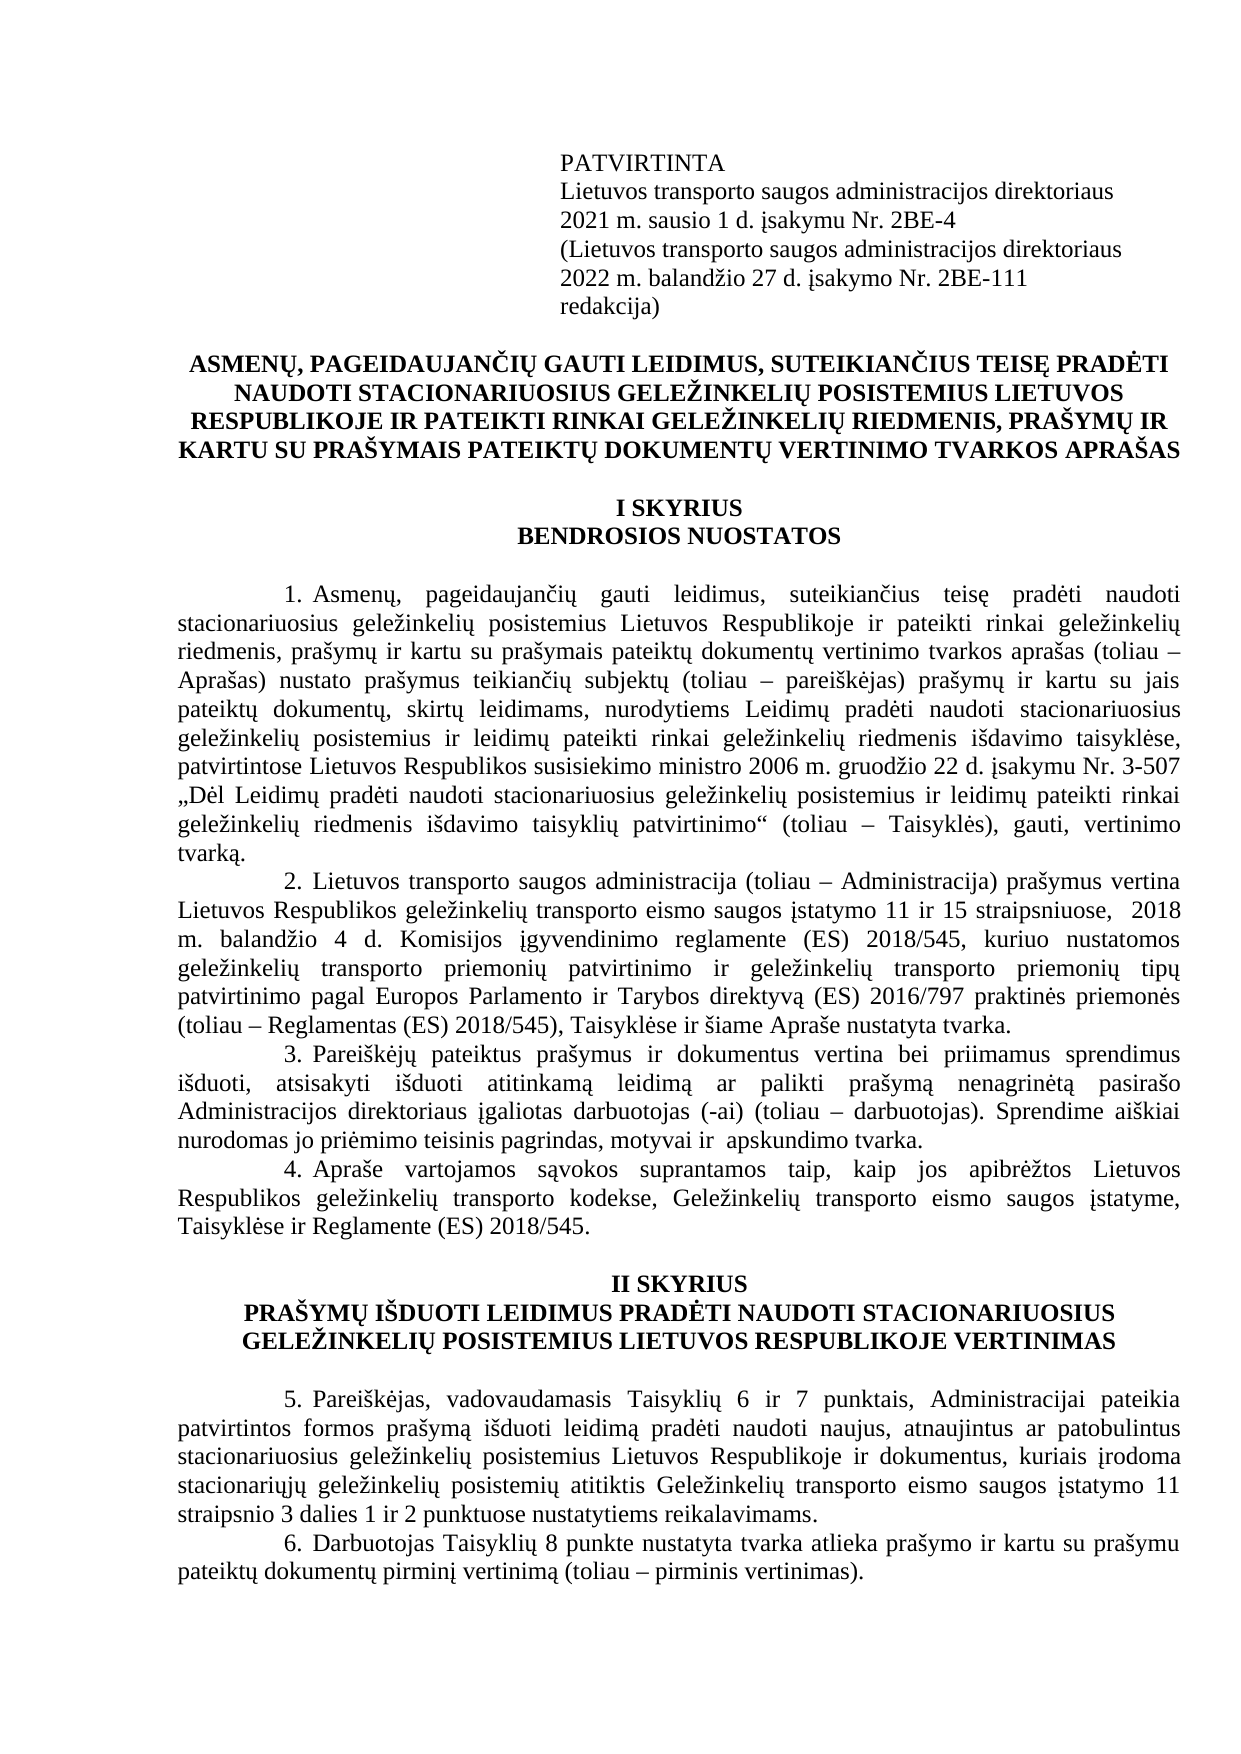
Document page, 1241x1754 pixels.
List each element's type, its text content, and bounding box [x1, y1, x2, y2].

text ASMENŲ, PAGEIDAUJANČIŲ GAUTI LEIDIMUS, SUTEIKIANČIUS TEISĘ PRADĖTI NAUDOTI STACIONARIUOSIUS GELEŽINKELIŲ POSISTEMIUS LIETUVOS RESPUBLIKOJE IR PATEIKTI RINKAI GELEŽINKELIŲ RIEDMENIS, PRAŠYMŲ IR KARTU SU PRAŠYMAIS PATEIKTŲ DOKUMENTŲ VERTINIMO TVARKOS APRAŠAS [177, 349, 1181, 464]
text PATVIRTINTA [560, 148, 1181, 176]
text redakcija) [560, 291, 1181, 320]
text 2022 m. balandžio 27 d. įsakymo Nr. 2BE-111 [560, 263, 1181, 291]
text 1. Asmenų, pageidaujančių gauti leidimus, suteikiančius teisę pradėti naudoti stacionariuosius geležinkelių posistemius Lietuvos Respublikoje ir pateikti rinkai geležinkelių riedmenis, prašymų ir kartu su prašymais pateiktų dokumentų vertinimo tvarkos aprašas (toliau – Aprašas) nustato prašymus teikiančių subjektų (toliau – pareiškėjas) prašymų ir kartu su jais pateiktų dokumentų, skirtų leidimams, nurodytiems Leidimų pradėti naudoti stacionariuosius geležinkelių posistemius ir leidimų pateikti rinkai geležinkelių riedmenis išdavimo taisyklėse, patvirtintose Lietuvos Respublikos susisiekimo ministro 2006 m. gruodžio 22 d. įsakymu Nr. 3-507 „Dėl Leidimų pradėti naudoti stacionariuosius geležinkelių posistemius ir leidimų pateikti rinkai geležinkelių riedmenis išdavimo taisyklių patvirtinimo“ (toliau – Taisyklės), gauti, vertinimo tvarką. [177, 579, 1181, 866]
text BENDROSIOS NUOSTATOS [177, 521, 1181, 550]
text I SKYRIUS [177, 493, 1181, 521]
text 5. Pareiškėjas, vadovaudamasis Taisyklių 6 ir 7 punktais, Administracijai pateikia patvirtintos formos prašymą išduoti leidimą pradėti naudoti naujus, atnaujintus ar patobulintus stacionariuosius geležinkelių posistemius Lietuvos Respublikoje ir dokumentus, kuriais įrodoma stacionariųjų geležinkelių posistemių atitiktis Geležinkelių transporto eismo saugos įstatymo 11 straipsnio 3 dalies 1 ir 2 punktuose nustatytiems reikalavimams. [177, 1384, 1181, 1528]
text II SKYRIUS [177, 1269, 1181, 1298]
text 2. Lietuvos transporto saugos administracija (toliau – Administracija) prašymus vertina Lietuvos Respublikos geležinkelių transporto eismo saugos įstatymo 11 ir 15 straipsniuose, 2018 m. balandžio 4 d. Komisijos įgyvendinimo reglamente (ES) 2018/545, kuriuo nustatomos geležinkelių transporto priemonių patvirtinimo ir geležinkelių transporto priemonių tipų patvirtinimo pagal Europos Parlamento ir Tarybos direktyvą (ES) 2016/797 praktinės priemonės (toliau – Reglamentas (ES) 2018/545), Taisyklėse ir šiame Apraše nustatyta tvarka. [177, 866, 1181, 1039]
text Lietuvos transporto saugos administracijos direktoriaus [560, 176, 1181, 205]
text 6. Darbuotojas Taisyklių 8 punkte nustatyta tvarka atlieka prašymo ir kartu su prašymu pateiktų dokumentų pirminį vertinimą (toliau – pirminis vertinimas). [177, 1528, 1181, 1585]
text 4. Apraše vartojamos sąvokos suprantamos taip, kaip jos apibrėžtos Lietuvos Respublikos geležinkelių transporto kodekse, Geležinkelių transporto eismo saugos įstatyme, Taisyklėse ir Reglamente (ES) 2018/545. [177, 1154, 1181, 1240]
text 3. Pareiškėjų pateiktus prašymus ir dokumentus vertina bei priimamus sprendimus išduoti, atsisakyti išduoti atitinkamą leidimą ar palikti prašymą nenagrinėtą pasirašo Administracijos direktoriaus įgaliotas darbuotojas (-ai) (toliau – darbuotojas). Sprendime aiškiai nurodomas jo priėmimo teisinis pagrindas, motyvai ir apskundimo tvarka. [177, 1039, 1181, 1154]
text (Lietuvos transporto saugos administracijos direktoriaus [560, 234, 1181, 263]
text 2021 m. sausio 1 d. įsakymu Nr. 2BE-4 [560, 205, 1181, 234]
text PRAŠYMŲ IŠDUOTI LEIDIMUS PRADĖTI NAUDOTI STACIONARIUOSIUS GELEŽINKELIŲ POSISTEMIUS LIETUVOS RESPUBLIKOJE VERTINIMAS [177, 1298, 1181, 1355]
